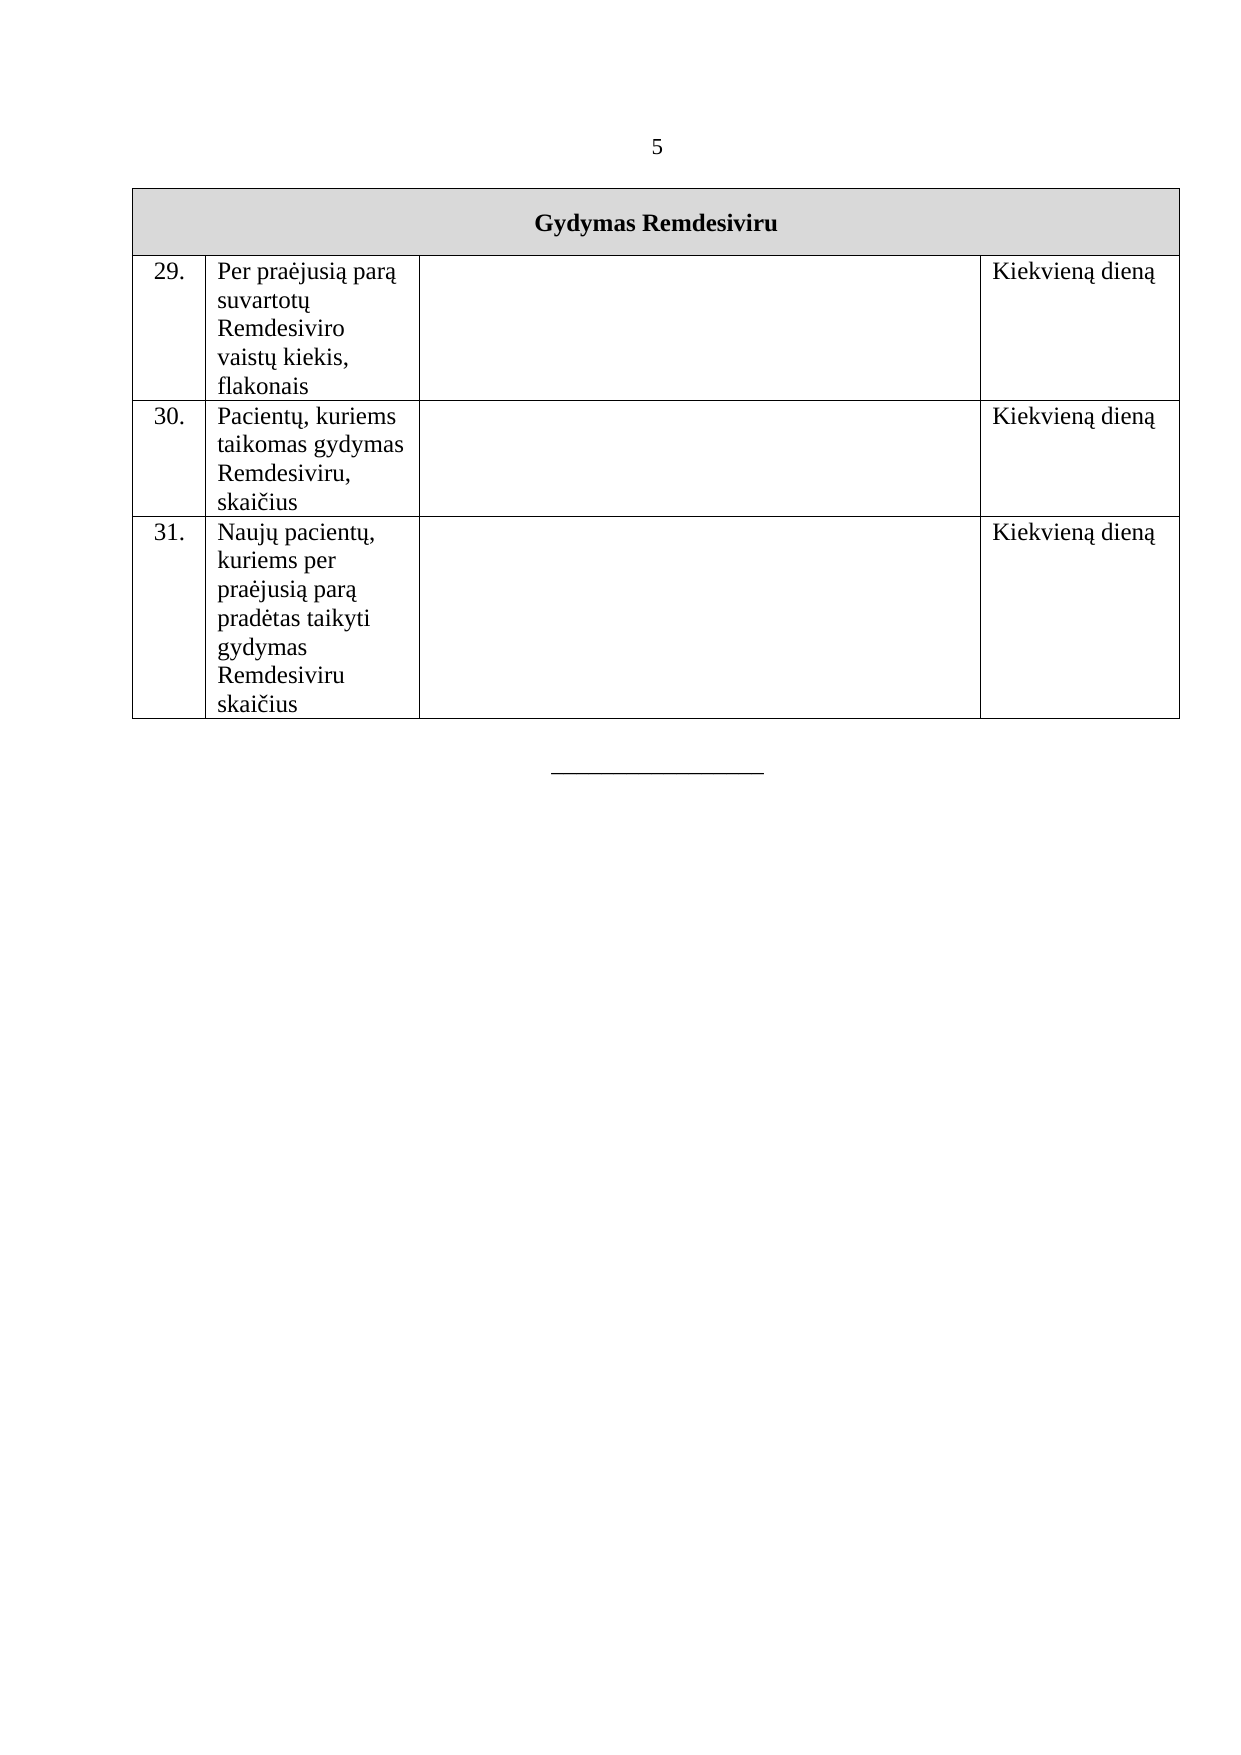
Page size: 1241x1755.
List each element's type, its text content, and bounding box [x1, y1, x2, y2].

table_cell [420, 256, 980, 400]
table_cell Kiekvieną dieną [981, 401, 1179, 516]
table_cell 29. [133, 256, 205, 400]
table_cell Kiekvieną dieną [981, 517, 1179, 718]
table_cell Naujų pacientų, kuriems per praėjusią parą pradėtas taikyti gydymas Remdesiviru skaičius [206, 517, 419, 718]
table_cell 30. [133, 401, 205, 516]
table_cell Kiekvieną dieną [981, 256, 1179, 400]
text _________________ [148, 748, 1167, 777]
table_cell Pacientų, kuriems taikomas gydymas Remdesiviru, skaičius [206, 401, 419, 516]
table_cell 31. [133, 517, 205, 718]
table_cell Gydymas Remdesiviru [133, 189, 1179, 255]
table_cell [420, 517, 980, 718]
table_cell Per praėjusią parą suvartotų Remdesiviro vaistų kiekis, flakonais [206, 256, 419, 400]
table_cell [420, 401, 980, 516]
